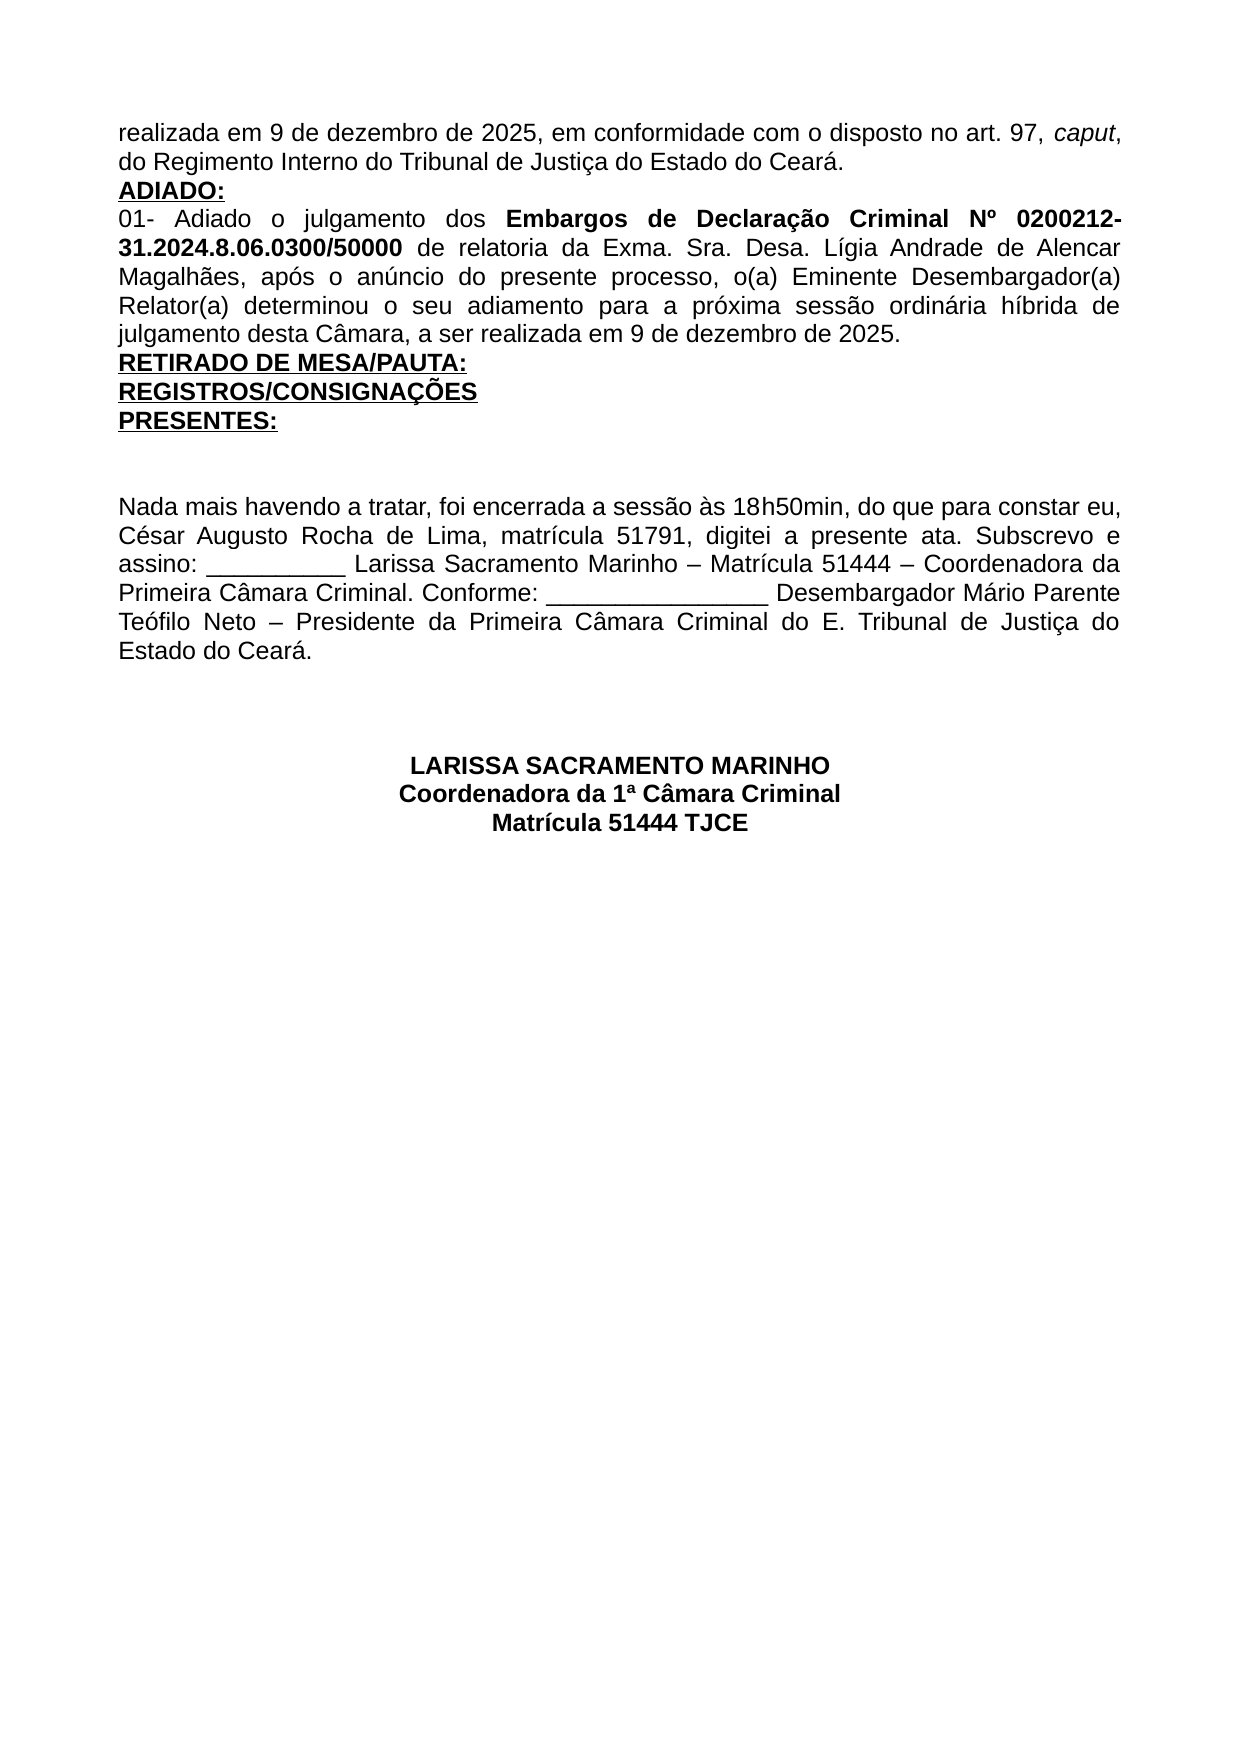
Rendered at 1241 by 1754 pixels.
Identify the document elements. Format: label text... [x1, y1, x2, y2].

text RETIRADO DE MESA/PAUTA: [118, 348, 1122, 377]
text 01- Adiado o julgamento dos Embargos de Declaração Criminal Nº 0200212-31.2024.8.06.0300/50000 de relatoria da Exma. Sra. Desa. Lígia Andrade de Alencar Magalhães, após o anúncio do presente processo, o(a) Eminente Desembargador(a) Relator(a) determinou o seu adiamento para a próxima sessão ordinária híbrida de julgamento desta Câmara, a ser realizada em 9 de dezembro de 2025. [118, 204, 1122, 348]
text LARISSA SACRAMENTO MARINHO [118, 751, 1122, 779]
text realizada em 9 de dezembro de 2025, em conformidade com o disposto no art. 97, caput, do Regimento Interno do Tribunal de Justiça do Estado do Ceará. [118, 118, 1122, 176]
text Nada mais havendo a tratar, foi encerrada a sessão às 18h50min, do que para constar eu, César Augusto Rocha de Lima, matrícula 51791, digitei a presente ata. Subscrevo e assino: __________ Larissa Sacramento Marinho – Matrícula 51444 – Coordenadora da Primeira Câmara Criminal. Conforme: ________________ Desembargador Mário Parente Teófilo Neto – Presidente da Primeira Câmara Criminal do E. Tribunal de Justiça do Estado do Ceará. [118, 492, 1122, 664]
text Coordenadora da 1ª Câmara Criminal [118, 779, 1122, 808]
text PRESENTES: [118, 406, 1122, 434]
text ADIADO: [118, 176, 1122, 204]
text REGISTROS/CONSIGNAÇÕES [118, 377, 1122, 406]
text Matrícula 51444 TJCE [118, 808, 1122, 837]
